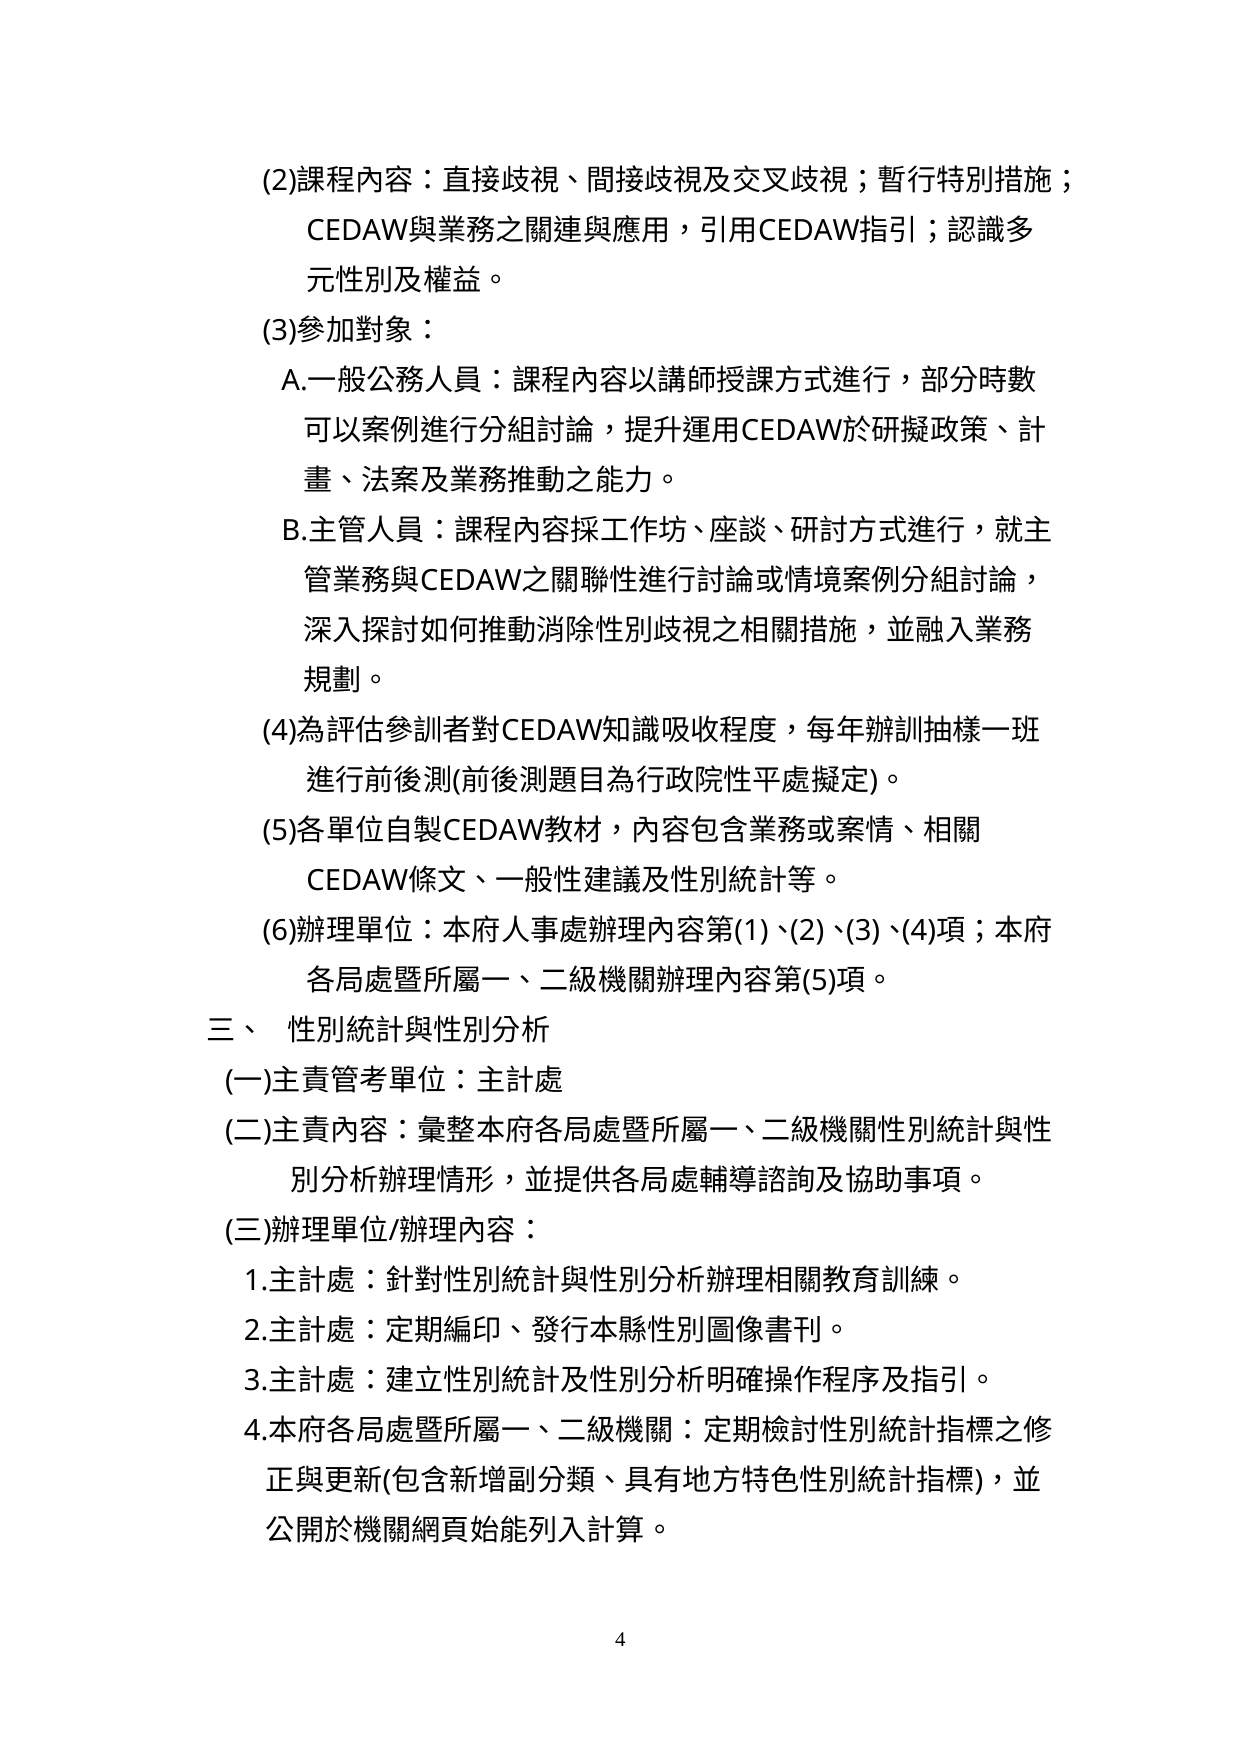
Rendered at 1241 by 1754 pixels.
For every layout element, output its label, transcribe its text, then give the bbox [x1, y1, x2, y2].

text 3.主計處：建立性別統計及性別分析明確操作程序及指引。 [244, 1350, 1053, 1400]
text 2.主計處：定期編印、發行本縣性別圖像書刊。 [244, 1300, 1053, 1350]
text A.一般公務人員：課程內容以講師授課方式進行，部分時數可以案例進行分組討論，提升運用CEDAW於研擬政策、計畫、法案及業務推動之能力。 [281, 350, 1053, 500]
text (3)參加對象： [262, 300, 1053, 350]
text B.主管人員：課程內容採工作坊、座談、研討方式進行，就主管業務與CEDAW之關聯性進行討論或情境案例分組討論，深入探討如何推動消除性別歧視之相關措施，並融入業務規劃。 [281, 500, 1053, 700]
text 4.本府各局處暨所屬一、二級機關：定期檢討性別統計指標之修正與更新(包含新增副分類、具有地方特色性別統計指標)，並公開於機關網頁始能列入計算。 [244, 1400, 1053, 1550]
text (6)辦理單位：本府人事處辦理內容第(1)、(2)、(3)、(4)項；本府各局處暨所屬一、二級機關辦理內容第(5)項。 [262, 900, 1053, 1000]
text 1.主計處：針對性別統計與性別分析辦理相關教育訓練。 [244, 1250, 1053, 1300]
text (一)主責管考單位：主計處 [225, 1050, 1053, 1100]
text (二)主責內容：彙整本府各局處暨所屬一、二級機關性別統計與性別分析辦理情形，並提供各局處輔導諮詢及協助事項。 [225, 1100, 1053, 1200]
text (5)各單位自製CEDAW教材，內容包含業務或案情、相關CEDAW條文、一般性建議及性別統計等。 [262, 800, 1053, 900]
text (4)為評估參訓者對CEDAW知識吸收程度，每年辦訓抽樣一班進行前後測(前後測題目為行政院性平處擬定)。 [262, 700, 1053, 800]
list 性別統計與性別分析 [206, 1000, 1053, 1050]
text (2)課程內容：直接歧視、間接歧視及交叉歧視；暫行特別措施；CEDAW與業務之關連與應用，引用CEDAW指引；認識多元性別及權益。 [262, 150, 1053, 300]
text (三)辦理單位/辦理內容： [225, 1200, 1053, 1250]
